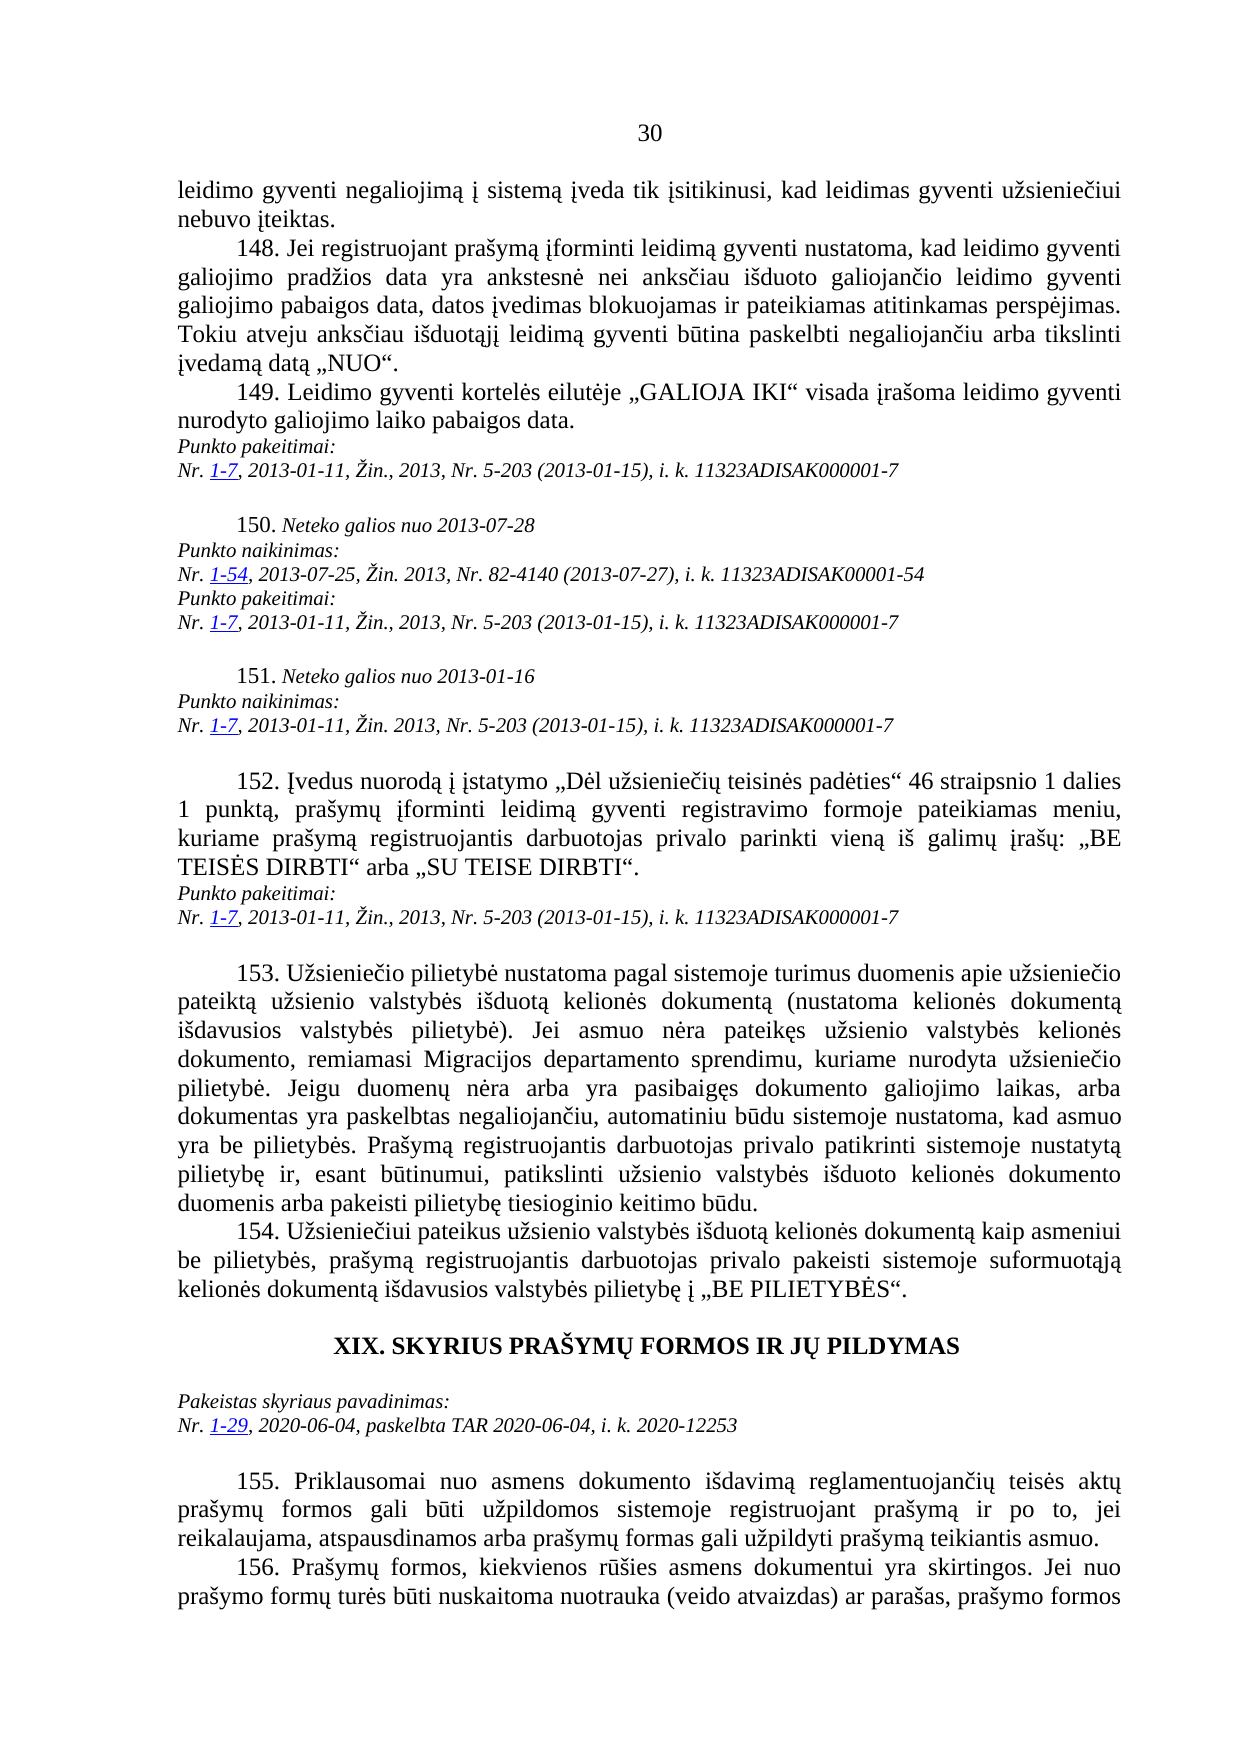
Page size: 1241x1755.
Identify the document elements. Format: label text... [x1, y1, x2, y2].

text XIX. SKYRIUS PRAŠYMŲ FORMOS IR JŲ PILDYMAS [177, 1331, 1122, 1360]
text Punkto pakeitimai: [177, 586, 1122, 610]
text 152. Įvedus nuorodą į įstatymo „Dėl užsieniečių teisinės padėties“ 46 straipsnio 1 dalies 1 punktą, prašymų įforminti leidimą gyventi registravimo formoje pateikiamas meniu, kuriame prašymą registruojantis darbuotojas privalo parinkti vieną iš galimų įrašų: „BE TEISĖS DIRBTI“ arba „SU TEISE DIRBTI“. [177, 766, 1122, 881]
text Nr. 1-7, 2013-01-11, Žin., 2013, Nr. 5-203 (2013-01-15), i. k. 11323ADISAK000001-7 [177, 610, 1122, 634]
text 148. Jei registruojant prašymą įforminti leidimą gyventi nustatoma, kad leidimo gyventi galiojimo pradžios data yra ankstesnė nei anksčiau išduoto galiojančio leidimo gyventi galiojimo pabaigos data, datos įvedimas blokuojamas ir pateikiamas atitinkamas perspėjimas. Tokiu atveju anksčiau išduotąjį leidimą gyventi būtina paskelbti negaliojančiu arba tikslinti įvedamą datą „NUO“. [177, 233, 1122, 377]
text 154. Užsieniečiui pateikus užsienio valstybės išduotą kelionės dokumentą kaip asmeniui be pilietybės, prašymą registruojantis darbuotojas privalo pakeisti sistemoje suformuotąją kelionės dokumentą išdavusios valstybės pilietybę į „BE PILIETYBĖS“. [177, 1216, 1122, 1303]
text 150. Neteko galios nuo 2013-07-28 [177, 511, 1122, 538]
text Punkto pakeitimai: [177, 881, 1122, 905]
text Nr. 1-54, 2013-07-25, Žin. 2013, Nr. 82-4140 (2013-07-27), i. k. 11323ADISAK00001-54 [177, 562, 1122, 586]
text 153. Užsieniečio pilietybė nustatoma pagal sistemoje turimus duomenis apie užsieniečio pateiktą užsienio valstybės išduotą kelionės dokumentą (nustatoma kelionės dokumentą išdavusios valstybės pilietybė). Jei asmuo nėra pateikęs užsienio valstybės kelionės dokumento, remiamasi Migracijos departamento sprendimu, kuriame nurodyta užsieniečio pilietybė. Jeigu duomenų nėra arba yra pasibaigęs dokumento galiojimo laikas, arba dokumentas yra paskelbtas negaliojančiu, automatiniu būdu sistemoje nustatoma, kad asmuo yra be pilietybės. Prašymą registruojantis darbuotojas privalo patikrinti sistemoje nustatytą pilietybę ir, esant būtinumui, patikslinti užsienio valstybės išduoto kelionės dokumento duomenis arba pakeisti pilietybę tiesioginio keitimo būdu. [177, 958, 1122, 1216]
text 156. Prašymų formos, kiekvienos rūšies asmens dokumentui yra skirtingos. Jei nuo prašymo formų turės būti nuskaitoma nuotrauka (veido atvaizdas) ar parašas, prašymo formos [177, 1552, 1122, 1609]
text Punkto naikinimas: [177, 689, 1122, 713]
text 149. Leidimo gyventi kortelės eilutėje „GALIOJA IKI“ visada įrašoma leidimo gyventi nurodyto galiojimo laiko pabaigos data. [177, 377, 1122, 434]
text Pakeistas skyriaus pavadinimas: [177, 1389, 1122, 1413]
text Nr. 1-7, 2013-01-11, Žin., 2013, Nr. 5-203 (2013-01-15), i. k. 11323ADISAK000001-7 [177, 905, 1122, 929]
text Punkto naikinimas: [177, 538, 1122, 562]
text 151. Neteko galios nuo 2013-01-16 [177, 663, 1122, 689]
text Punkto pakeitimai: [177, 434, 1122, 458]
text Nr. 1-7, 2013-01-11, Žin. 2013, Nr. 5-203 (2013-01-15), i. k. 11323ADISAK000001-7 [177, 713, 1122, 737]
text leidimo gyventi negaliojimą į sistemą įveda tik įsitikinusi, kad leidimas gyventi užsieniečiui nebuvo įteiktas. [177, 176, 1122, 233]
text Nr. 1-29, 2020-06-04, paskelbta TAR 2020-06-04, i. k. 2020-12253 [177, 1413, 1122, 1437]
text Nr. 1-7, 2013-01-11, Žin., 2013, Nr. 5-203 (2013-01-15), i. k. 11323ADISAK000001-7 [177, 458, 1122, 482]
text 155. Priklausomai nuo asmens dokumento išdavimą reglamentuojančių teisės aktų prašymų formos gali būti užpildomos sistemoje registruojant prašymą ir po to, jei reikalaujama, atspausdinamos arba prašymų formas gali užpildyti prašymą teikiantis asmuo. [177, 1466, 1122, 1552]
